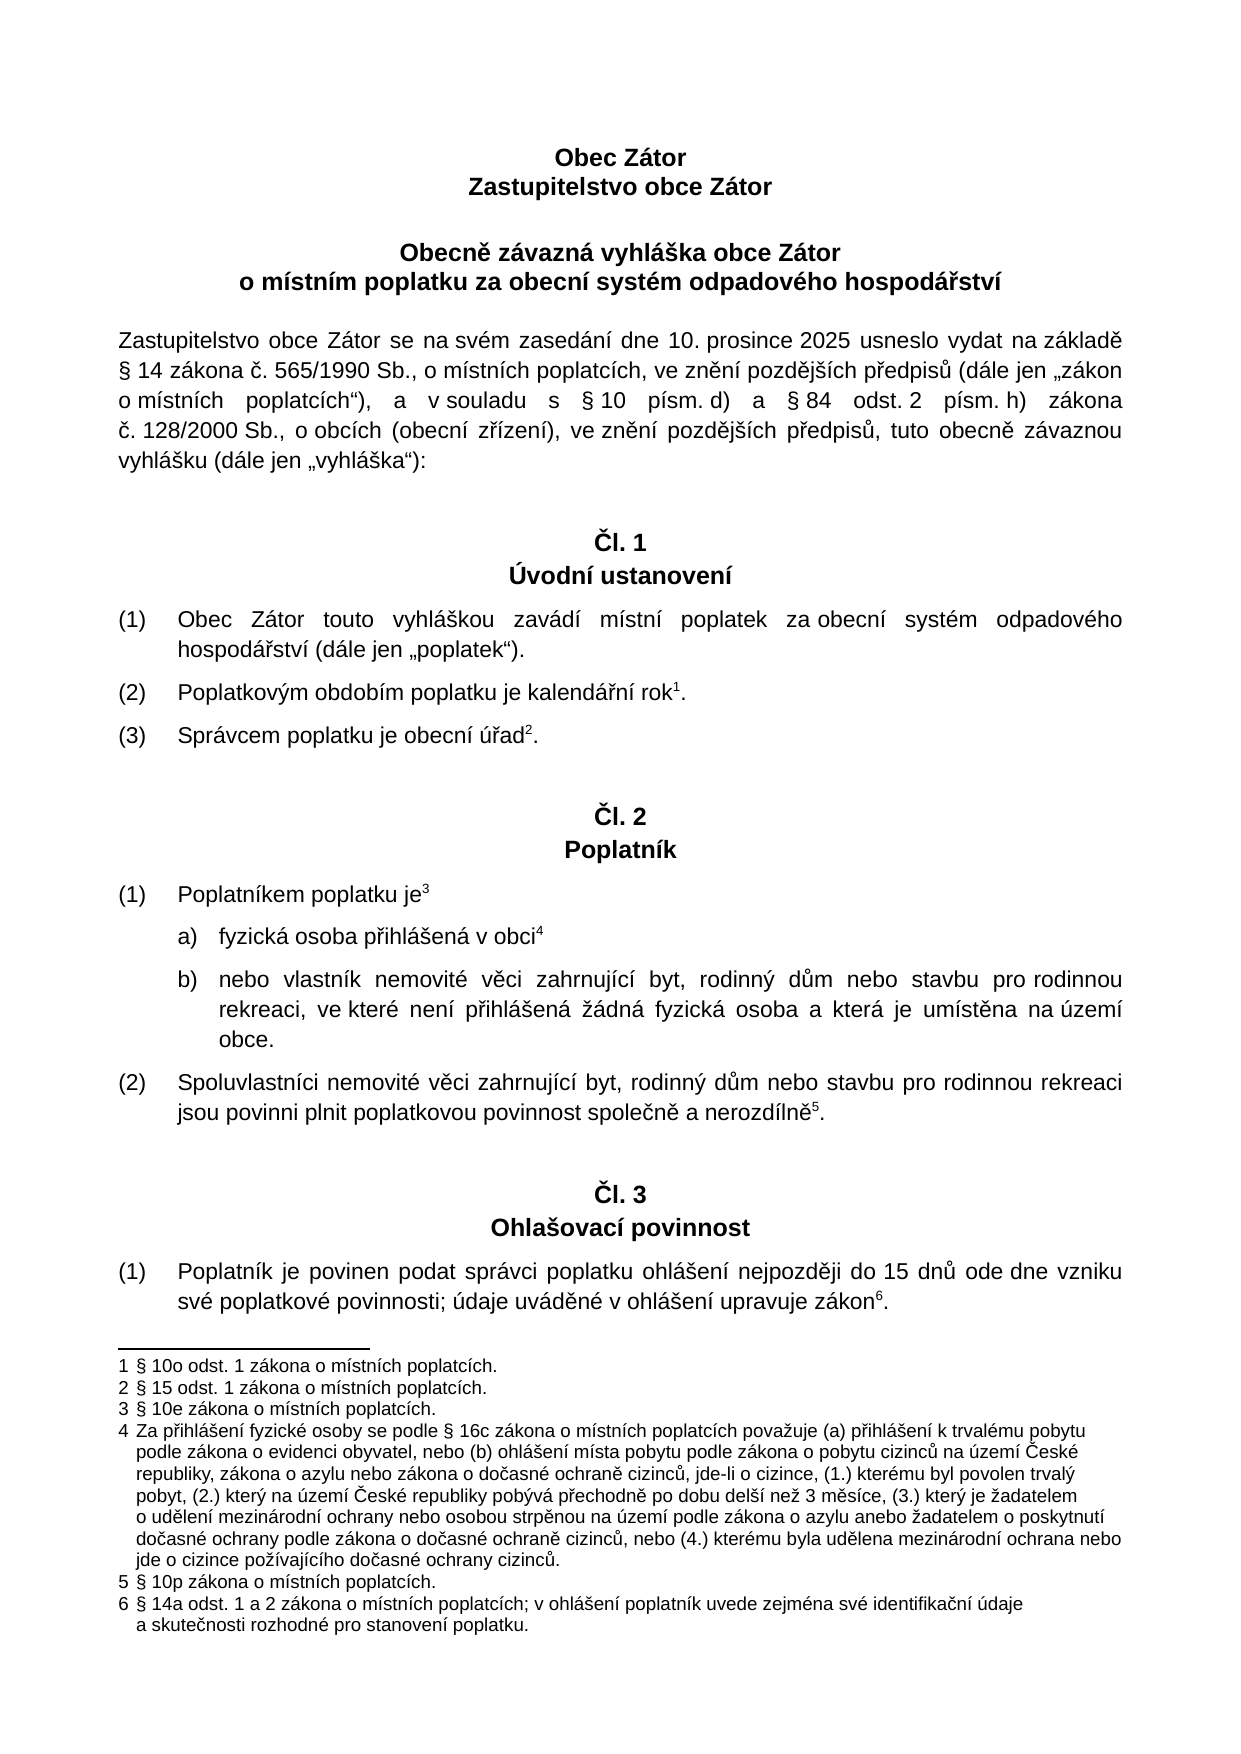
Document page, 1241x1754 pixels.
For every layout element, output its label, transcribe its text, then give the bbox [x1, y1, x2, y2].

list Poplatkovým obdobím poplatku je kalendářní rok. [118, 679, 1122, 706]
list Poplatníkem poplatku je [118, 881, 1122, 907]
title Obec Zátor Zastupitelstvo obce Zátor [118, 143, 1122, 201]
list Za přihlášení fyzické osoby se podle § 16c zákona o místních poplatcích považuje (a) přihlášení k trvalému pobytu podle zákona o evidenci obyvatel, nebo (b) ohlášení místa pobytu podle zákona o pobytu cizinců na území České republiky, zákona o azylu nebo zákona o dočasné ochraně cizinců, jde-li o cizince, (1.) kterému byl povolen trvalý pobyt, (2.) který na území České republiky pobývá přechodně po dobu delší než 3 měsíce, (3.) který je žadatelem o udělení mezinárodní ochrany nebo osobou strpěnou na území podle zákona o azylu anebo žadatelem o poskytnutí dočasné ochrany podle zákona o dočasné ochraně cizinců, nebo (4.) kterému byla udělena mezinárodní ochrana nebo jde o cizince požívajícího dočasné ochrany cizinců. [118, 1420, 1122, 1571]
list Poplatník je povinen podat správci poplatku ohlášení nejpozději do 15 dnů ode dne vzniku své poplatkové povinnosti; údaje uváděné v ohlášení upravuje zákon. [118, 1258, 1122, 1315]
list § 14a odst. 1 a 2 zákona o místních poplatcích; v ohlášení poplatník uvede zejména své identifikační údaje a skutečnosti rozhodné pro stanovení poplatku. [118, 1592, 1122, 1635]
list fyzická osoba přihlášená v obci [177, 923, 1122, 950]
list nebo vlastník nemovité věci zahrnující byt, rodinný dům nebo stavbu pro rodinnou rekreaci, ve které není přihlášená žádná fyzická osoba a která je umístěna na území obce. [177, 966, 1122, 1053]
list Obec Zátor touto vyhláškou zavádí místní poplatek za obecní systém odpadového hospodářství (dále jen „poplatek“). [118, 606, 1122, 663]
list § 15 odst. 1 zákona o místních poplatcích. [118, 1377, 1122, 1398]
subtitle Čl. 1 Úvodní ustanovení [118, 528, 1122, 589]
text Zastupitelstvo obce Zátor se na svém zasedání dne 10. prosince 2025 usneslo vydat na základě § 14 zákona č. 565/1990 Sb., o místních poplatcích, ve znění pozdějších předpisů (dále jen „zákon o místních poplatcích“), a v souladu s § 10 písm. d) a § 84 odst. 2 písm. h) zákona č. 128/2000 Sb., o obcích (obecní zřízení), ve znění pozdějších předpisů, tuto obecně závaznou vyhlášku (dále jen „vyhláška“): [118, 327, 1122, 474]
list Spoluvlastníci nemovité věci zahrnující byt, rodinný dům nebo stavbu pro rodinnou rekreaci jsou povinni plnit poplatkovou povinnost společně a nerozdílně. [118, 1069, 1122, 1126]
list Správcem poplatku je obecní úřad. [118, 722, 1122, 748]
subtitle Čl. 2 Poplatník [118, 802, 1122, 864]
list § 10o odst. 1 zákona o místních poplatcích. [118, 1355, 1122, 1377]
subtitle Čl. 3 Ohlašovací povinnost [118, 1179, 1122, 1241]
list § 10e zákona o místních poplatcích. [118, 1398, 1122, 1420]
list § 10p zákona o místních poplatcích. [118, 1571, 1122, 1592]
subtitle Obecně závazná vyhláška obce Zátor o místním poplatku za obecní systém odpadového hospodářství [118, 238, 1122, 295]
